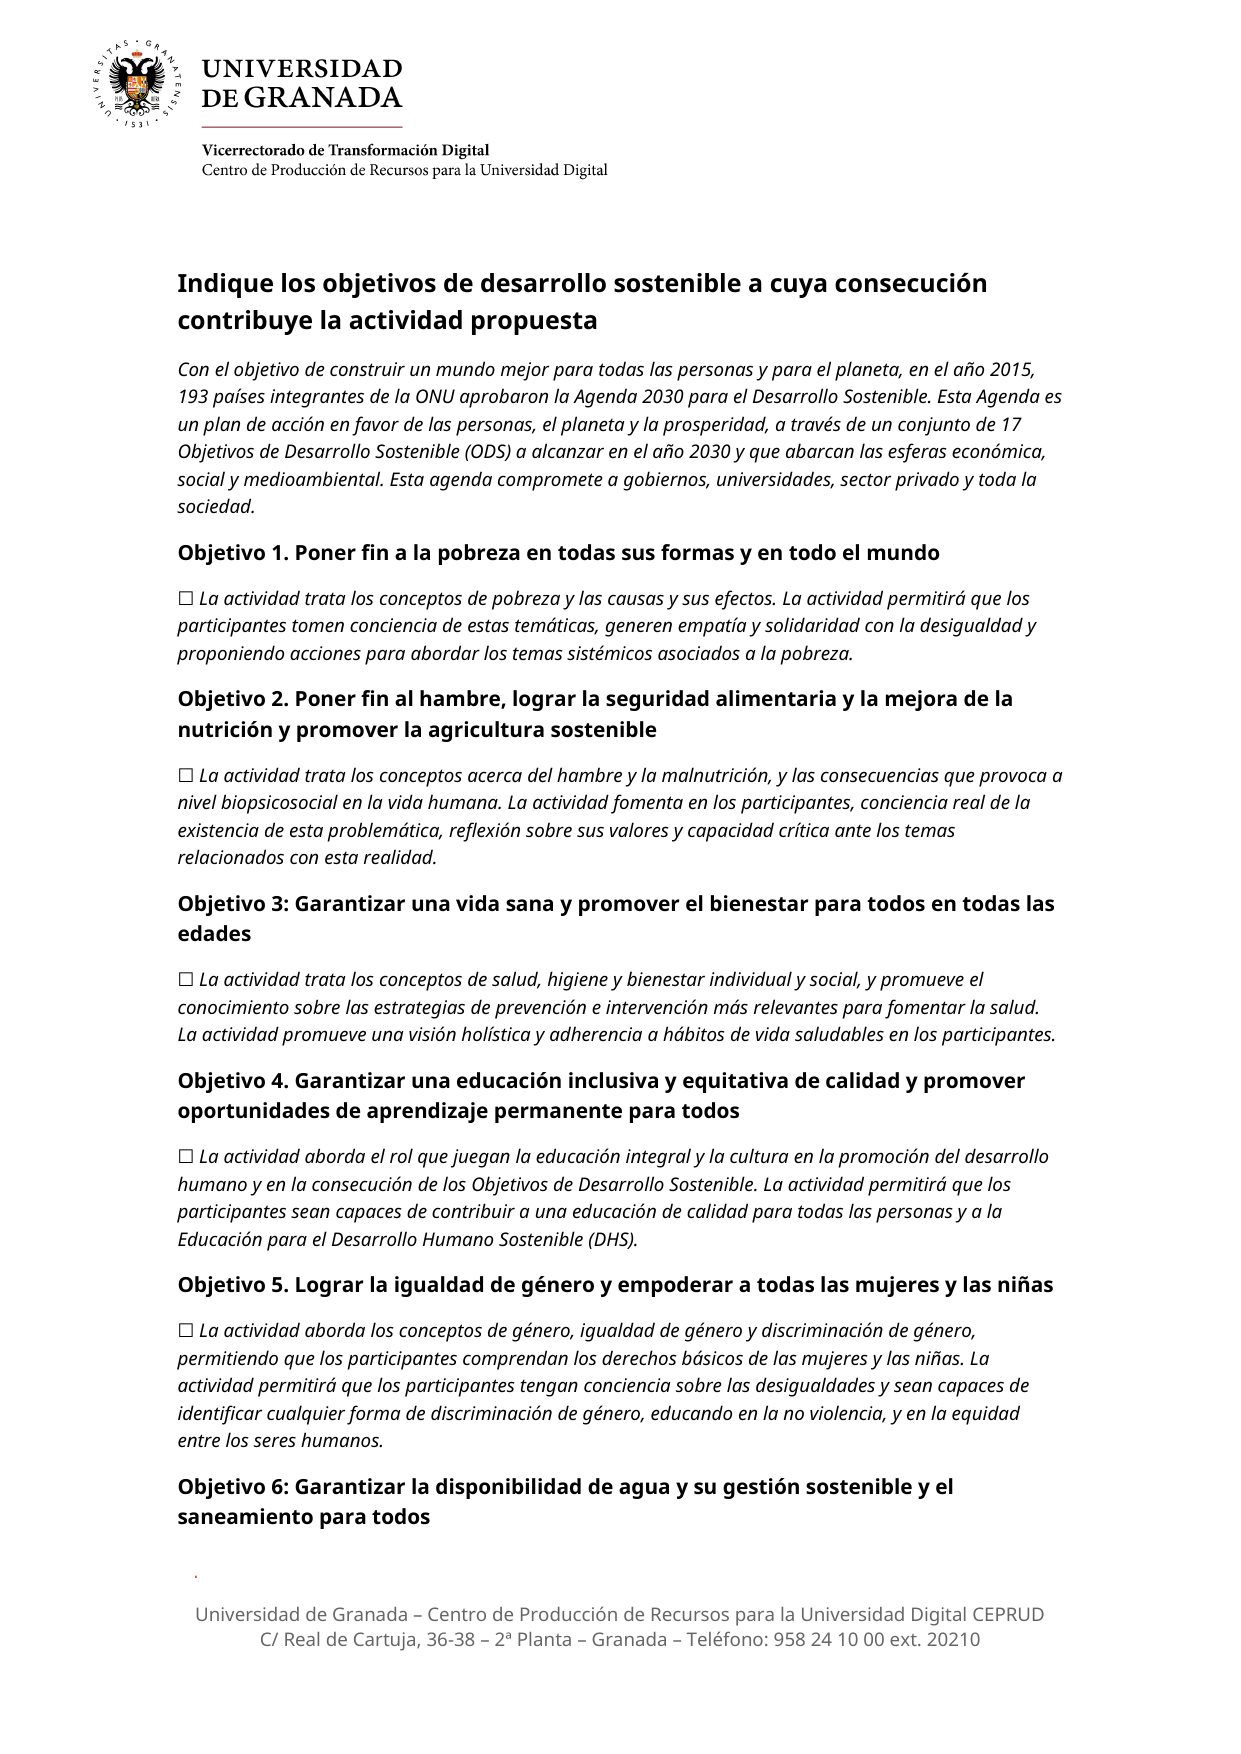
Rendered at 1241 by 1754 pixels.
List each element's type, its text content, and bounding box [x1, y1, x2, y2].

text Indique los objetivos de desarrollo sostenible a cuya consecución contribuye la actividad propuesta [177, 266, 1063, 337]
picture [73, 14, 621, 212]
text Objetivo 2. Poner fin al hambre, lograr la seguridad alimentaria y la mejora de la nutrición y promover la agricultura sostenible [177, 684, 1063, 743]
text ☐ La actividad trata los conceptos de salud, higiene y bienestar individual y social, y promueve el conocimiento sobre las estrategias de prevención e intervención más relevantes para fomentar la salud. La actividad promueve una visión holística y adherencia a hábitos de vida saludables en los participantes. [177, 967, 1063, 1047]
text Objetivo 4. Garantizar una educación inclusiva y equitativa de calidad y promover oportunidades de aprendizaje permanente para todos [177, 1066, 1063, 1125]
text ☐ La actividad aborda los conceptos de género, igualdad de género y discriminación de género, permitiendo que los participantes comprendan los derechos básicos de las mujeres y las niñas. La actividad permitirá que los participantes tengan conciencia sobre las desigualdades y sean capaces de identificar cualquier forma de discriminación de género, educando en la no violencia, y en la equidad entre los seres humanos. [177, 1318, 1063, 1453]
text ☐ La actividad trata los conceptos de pobreza y las causas y sus efectos. La actividad permitirá que los participantes tomen conciencia de estas temáticas, generen empatía y solidaridad con la desigualdad y proponiendo acciones para abordar los temas sistémicos asociados a la pobreza. [177, 585, 1063, 666]
text ☐ La actividad trata los conceptos acerca del hambre y la malnutrición, y las consecuencias que provoca a nivel biopsicosocial en la vida humana. La actividad fomenta en los participantes, conciencia real de la existencia de esta problemática, reflexión sobre sus valores y capacidad crítica ante los temas relacionados con esta realidad. [177, 762, 1063, 870]
text Objetivo 5. Lograr la igualdad de género y empoderar a todas las mujeres y las niñas [177, 1270, 1063, 1299]
text ☐ La actividad aborda el rol que juegan la educación integral y la cultura en la promoción del desarrollo humano y en la consecución de los Objetivos de Desarrollo Sostenible. La actividad permitirá que los participantes sean capaces de contribuir a una educación de calidad para todas las personas y a la Educación para el Desarrollo Humano Sostenible (DHS). [177, 1144, 1063, 1252]
text Objetivo 1. Poner fin a la pobreza en todas sus formas y en todo el mundo [177, 538, 1063, 566]
text Objetivo 3: Garantizar una vida sana y promover el bienestar para todos en todas las edades [177, 889, 1063, 948]
text Con el objetivo de construir un mundo mejor para todas las personas y para el planeta, en el año 2015, 193 países integrantes de la ONU aprobaron la Agenda 2030 para el Desarrollo Sostenible. Esta Agenda es un plan de acción en favor de las personas, el planeta y la prosperidad, a través de un conjunto de 17 Objetivos de Desarrollo Sostenible (ODS) a alcanzar en el año 2030 y que abarcan las esferas económica, social y medioambiental. Esta agenda compromete a gobiernos, universidades, sector privado y toda la sociedad. [177, 356, 1063, 519]
text Objetivo 6: Garantizar la disponibilidad de agua y su gestión sostenible y el saneamiento para todos [177, 1472, 1063, 1531]
